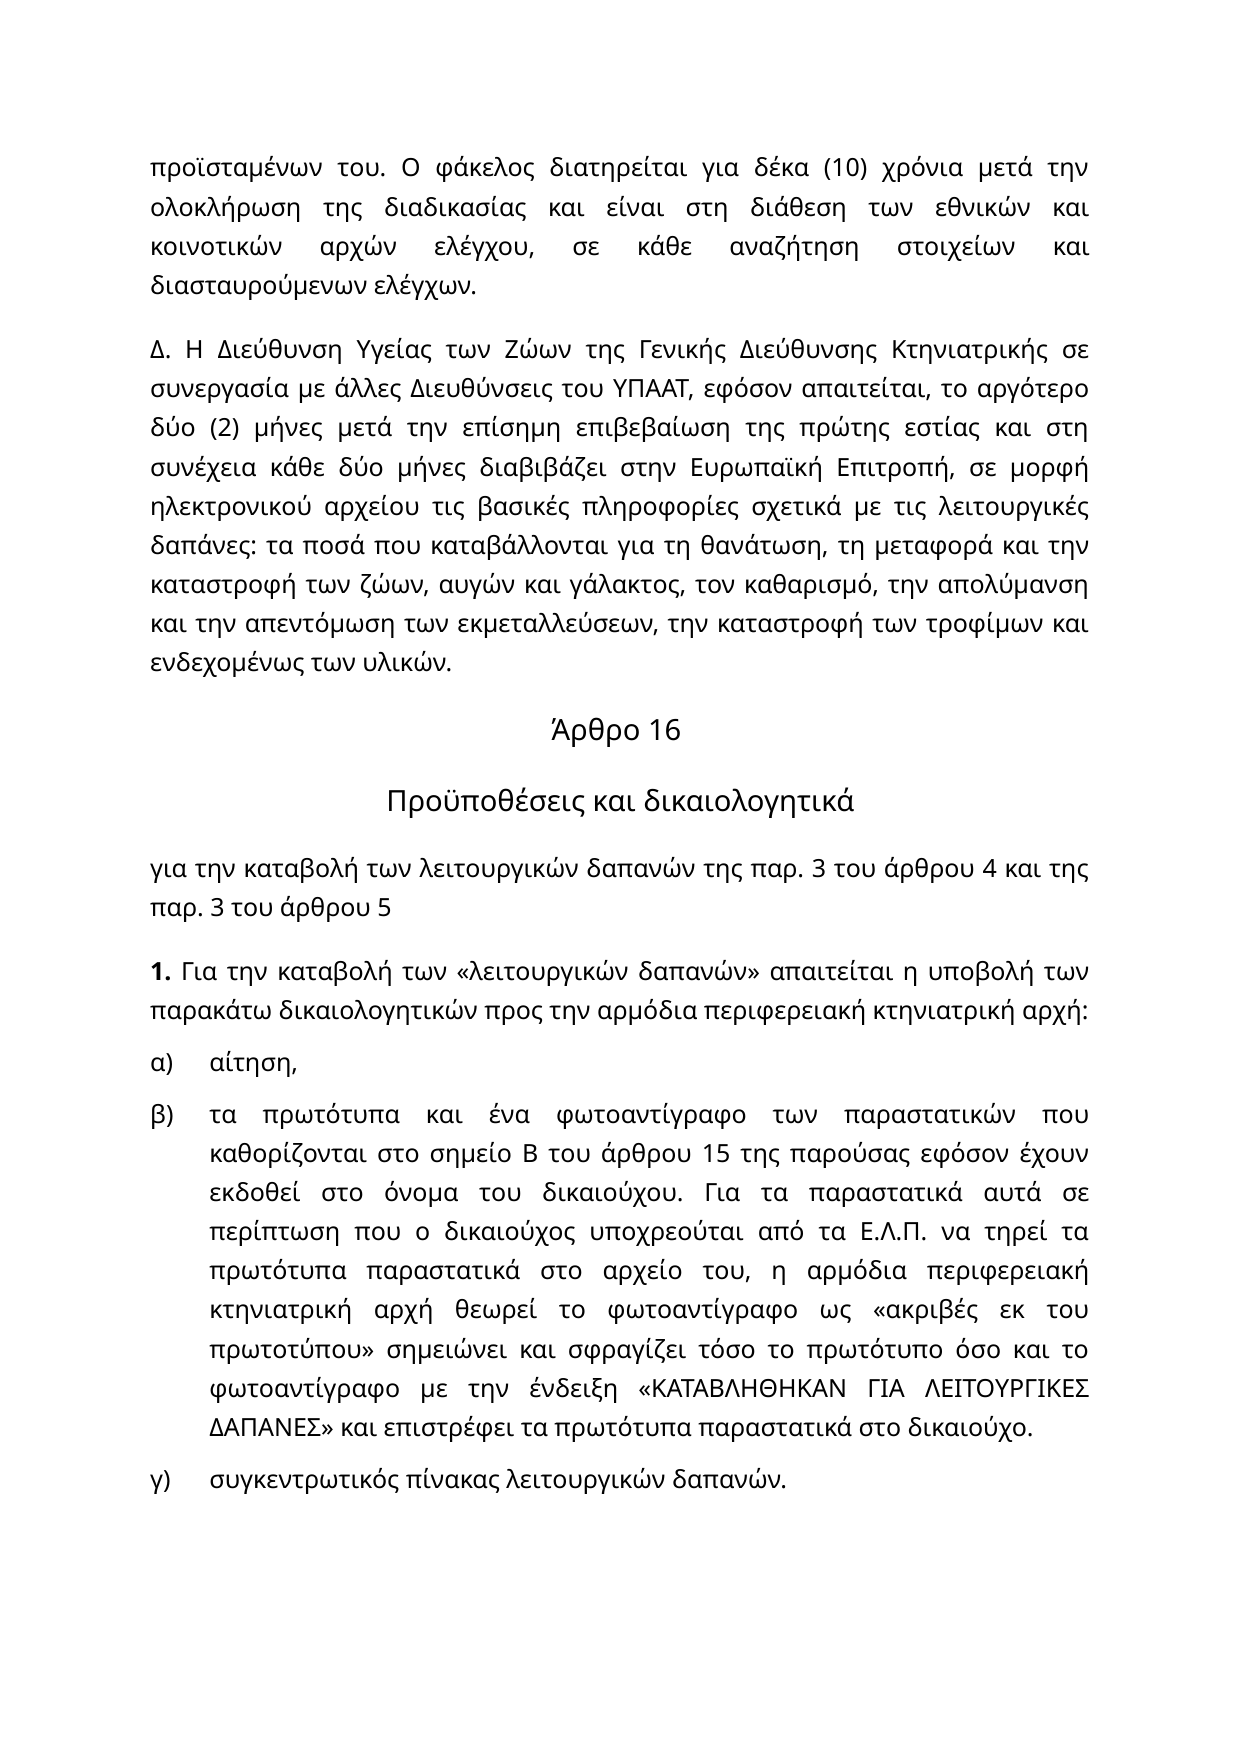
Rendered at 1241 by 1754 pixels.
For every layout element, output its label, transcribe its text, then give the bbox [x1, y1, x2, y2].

text για την καταβολή των λειτουργικών δαπανών της παρ. 3 του άρθρου 4 και της παρ. 3 του άρθρου 5 [150, 850, 1090, 924]
text 1. Για την καταβολή των «λειτουργικών δαπανών» απαιτείται η υποβολή των παρακάτω δικαιολογητικών προς την αρμόδια περιφερειακή κτηνιατρική αρχή: [150, 954, 1090, 1027]
subtitle Προϋποθέσεις και δικαιολογητικά [150, 780, 1090, 819]
text Δ. Η Διεύθυνση Υγείας των Ζώων της Γενικής Διεύθυνσης Κτηνιατρικής σε συνεργασία με άλλες Διευθύνσεις του ΥΠΑΑΤ, εφόσον απαιτείται, το αργότερο δύο (2) μήνες μετά την επίσημη επιβεβαίωση της πρώτης εστίας και στη συνέχεια κάθε δύο μήνες διαβιβάζει στην Ευρωπαϊκή Επιτροπή, σε μορφή ηλεκτρονικού αρχείου τις βασικές πληροφορίες σχετικά με τις λειτουργικές δαπάνες: τα ποσά που καταβάλλονται για τη θανάτωση, τη μεταφορά και την καταστροφή των ζώων, αυγών και γάλακτος, τον καθαρισμό, την απολύμανση και την απεντόμωση των εκμεταλλεύσεων, την καταστροφή των τροφίμων και ενδεχομένως των υλικών. [150, 332, 1090, 679]
list γ) συγκεντρωτικός πίνακας λειτουργικών δαπανών. [150, 1461, 1090, 1495]
text προϊσταμένων του. Ο φάκελος διατηρείται για δέκα (10) χρόνια μετά την ολοκλήρωση της διαδικασίας και είναι στη διάθεση των εθνικών και κοινοτικών αρχών ελέγχου, σε κάθε αναζήτηση στοιχείων και διασταυρούμενων ελέγχων. [150, 150, 1090, 302]
list α) αίτηση, [150, 1044, 1090, 1079]
list β) τα πρωτότυπα και ένα φωτοαντίγραφο των παραστατικών που καθορίζονται στο σημείο Β του άρθρου 15 της παρούσας εφόσον έχουν εκδοθεί στο όνομα του δικαιούχου. Για τα παραστατικά αυτά σε περίπτωση που ο δικαιούχος υποχρεούται από τα Ε.Λ.Π. να τηρεί τα πρωτότυπα παραστατικά στο αρχείο του, η αρμόδια περιφερειακή κτηνιατρική αρχή θεωρεί το φωτοαντίγραφο ως «ακριβές εκ του πρωτοτύπου» σημειώνει και σφραγίζει τόσο το πρωτότυπο όσο και το φωτοαντίγραφο με την ένδειξη «ΚΑΤΑΒΛΗΘΗΚΑΝ ΓΙΑ ΛΕΙΤΟΥΡΓΙΚΕΣ ΔΑΠΑΝΕΣ» και επιστρέφει τα πρωτότυπα παραστατικά στο δικαιούχο. [150, 1096, 1090, 1444]
subtitle Άρθρο 16 [150, 709, 1090, 749]
